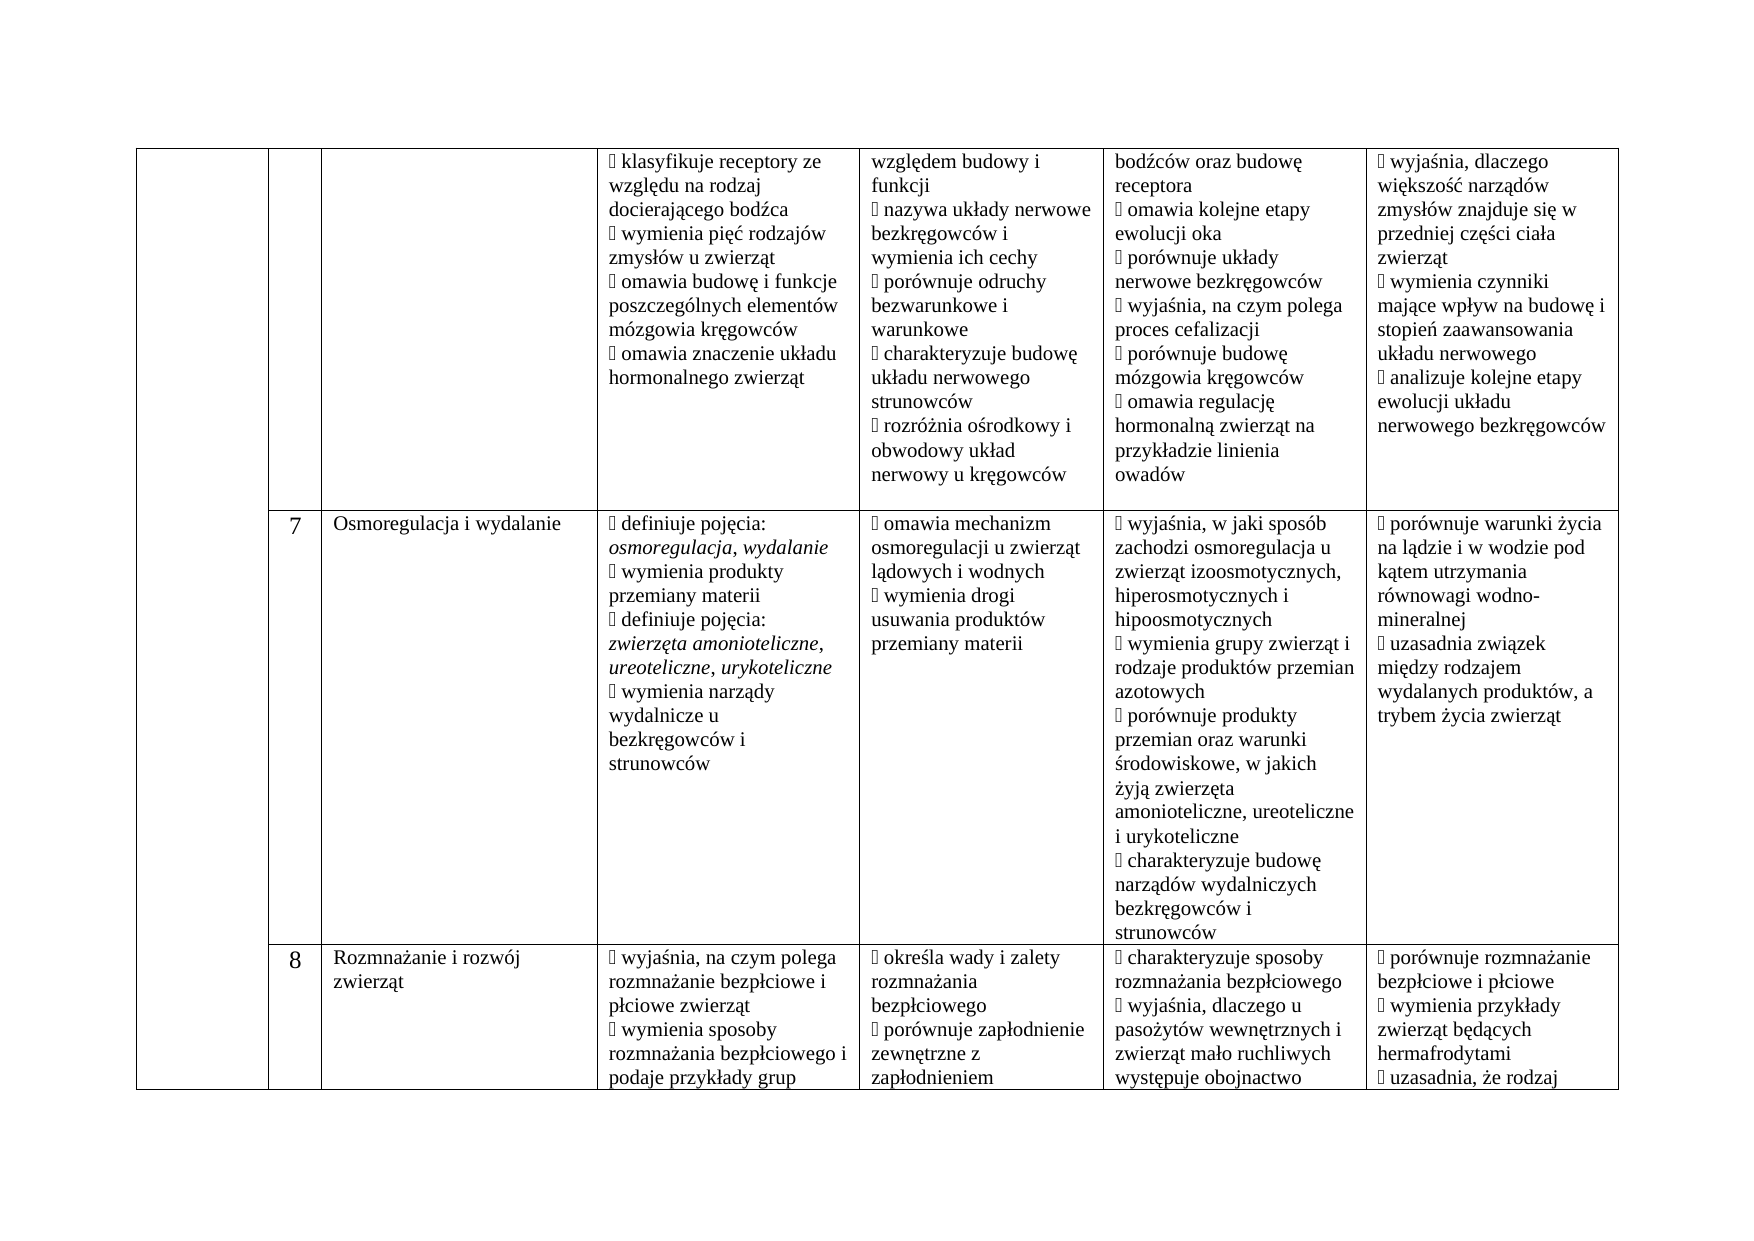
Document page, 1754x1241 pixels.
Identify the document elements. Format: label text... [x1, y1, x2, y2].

table_cell [322, 149, 597, 510]
table_cell 7 [269, 511, 321, 944]
table_cell względem budowy i funkcji  nazywa układy nerwowe bezkręgowców i wymienia ich cechy  porównuje odruchy bezwarunkowe i warunkowe  charakteryzuje budowę układu nerwowego strunowców  rozróżnia ośrodkowy i obwodowy układ nerwowy u kręgowców [860, 149, 1103, 510]
table_cell  omawia mechanizm osmoregulacji u zwierząt lądowych i wodnych  wymienia drogi usuwania produktów przemiany materii [860, 511, 1103, 944]
table_cell [137, 149, 268, 1089]
table_cell Osmoregulacja i wydalanie [322, 511, 597, 944]
table_cell Rozmnażanie i rozwój zwierząt [322, 945, 597, 1089]
table_cell  wyjaśnia, na czym polega rozmnażanie bezpłciowe i płciowe zwierząt  wymienia sposoby rozmnażania bezpłciowego i podaje przykłady grup [598, 945, 859, 1089]
table_cell  porównuje warunki życia na lądzie i w wodzie pod kątem utrzymania równowagi wodno-mineralnej  uzasadnia związek między rodzajem wydalanych produktów, a trybem życia zwierząt [1367, 511, 1618, 944]
table_cell  wyjaśnia, dlaczego większość narządów zmysłów znajduje się w przedniej części ciała zwierząt  wymienia czynniki mające wpływ na budowę i stopień zaawansowania układu nerwowego  analizuje kolejne etapy ewolucji układu nerwowego bezkręgowców [1367, 149, 1618, 510]
table_cell  klasyfikuje receptory ze względu na rodzaj docierającego bodźca  wymienia pięć rodzajów zmysłów u zwierząt  omawia budowę i funkcje poszczególnych elementów mózgowia kręgowców  omawia znaczenie układu hormonalnego zwierząt [598, 149, 859, 510]
table_cell bodźców oraz budowę receptora  omawia kolejne etapy ewolucji oka  porównuje układy nerwowe bezkręgowców  wyjaśnia, na czym polega proces cefalizacji  porównuje budowę mózgowia kręgowców  omawia regulację hormonalną zwierząt na przykładzie linienia owadów [1104, 149, 1366, 510]
table_cell  określa wady i zalety rozmnażania bezpłciowego  porównuje zapłodnienie zewnętrzne z zapłodnieniem [860, 945, 1103, 1089]
table_cell  charakteryzuje sposoby rozmnażania bezpłciowego  wyjaśnia, dlaczego u pasożytów wewnętrznych i zwierząt mało ruchliwych występuje obojnactwo [1104, 945, 1366, 1089]
table_cell [269, 149, 321, 510]
table_cell  porównuje rozmnażanie bezpłciowe i płciowe  wymienia przykłady zwierząt będących hermafrodytami  uzasadnia, że rodzaj [1367, 945, 1618, 1089]
table_cell  definiuje pojęcia: osmoregulacja, wydalanie  wymienia produkty przemiany materii  definiuje pojęcia: zwierzęta amonioteliczne, ureoteliczne, urykoteliczne  wymienia narządy wydalnicze u bezkręgowców i strunowców [598, 511, 859, 944]
table_cell 8 [269, 945, 321, 1089]
table_cell  wyjaśnia, w jaki sposób zachodzi osmoregulacja u zwierząt izoosmotycznych, hiperosmotycznych i hipoosmotycznych  wymienia grupy zwierząt i rodzaje produktów przemian azotowych  porównuje produkty przemian oraz warunki środowiskowe, w jakich żyją zwierzęta amonioteliczne, ureoteliczne i urykoteliczne  charakteryzuje budowę narządów wydalniczych bezkręgowców i strunowców [1104, 511, 1366, 944]
